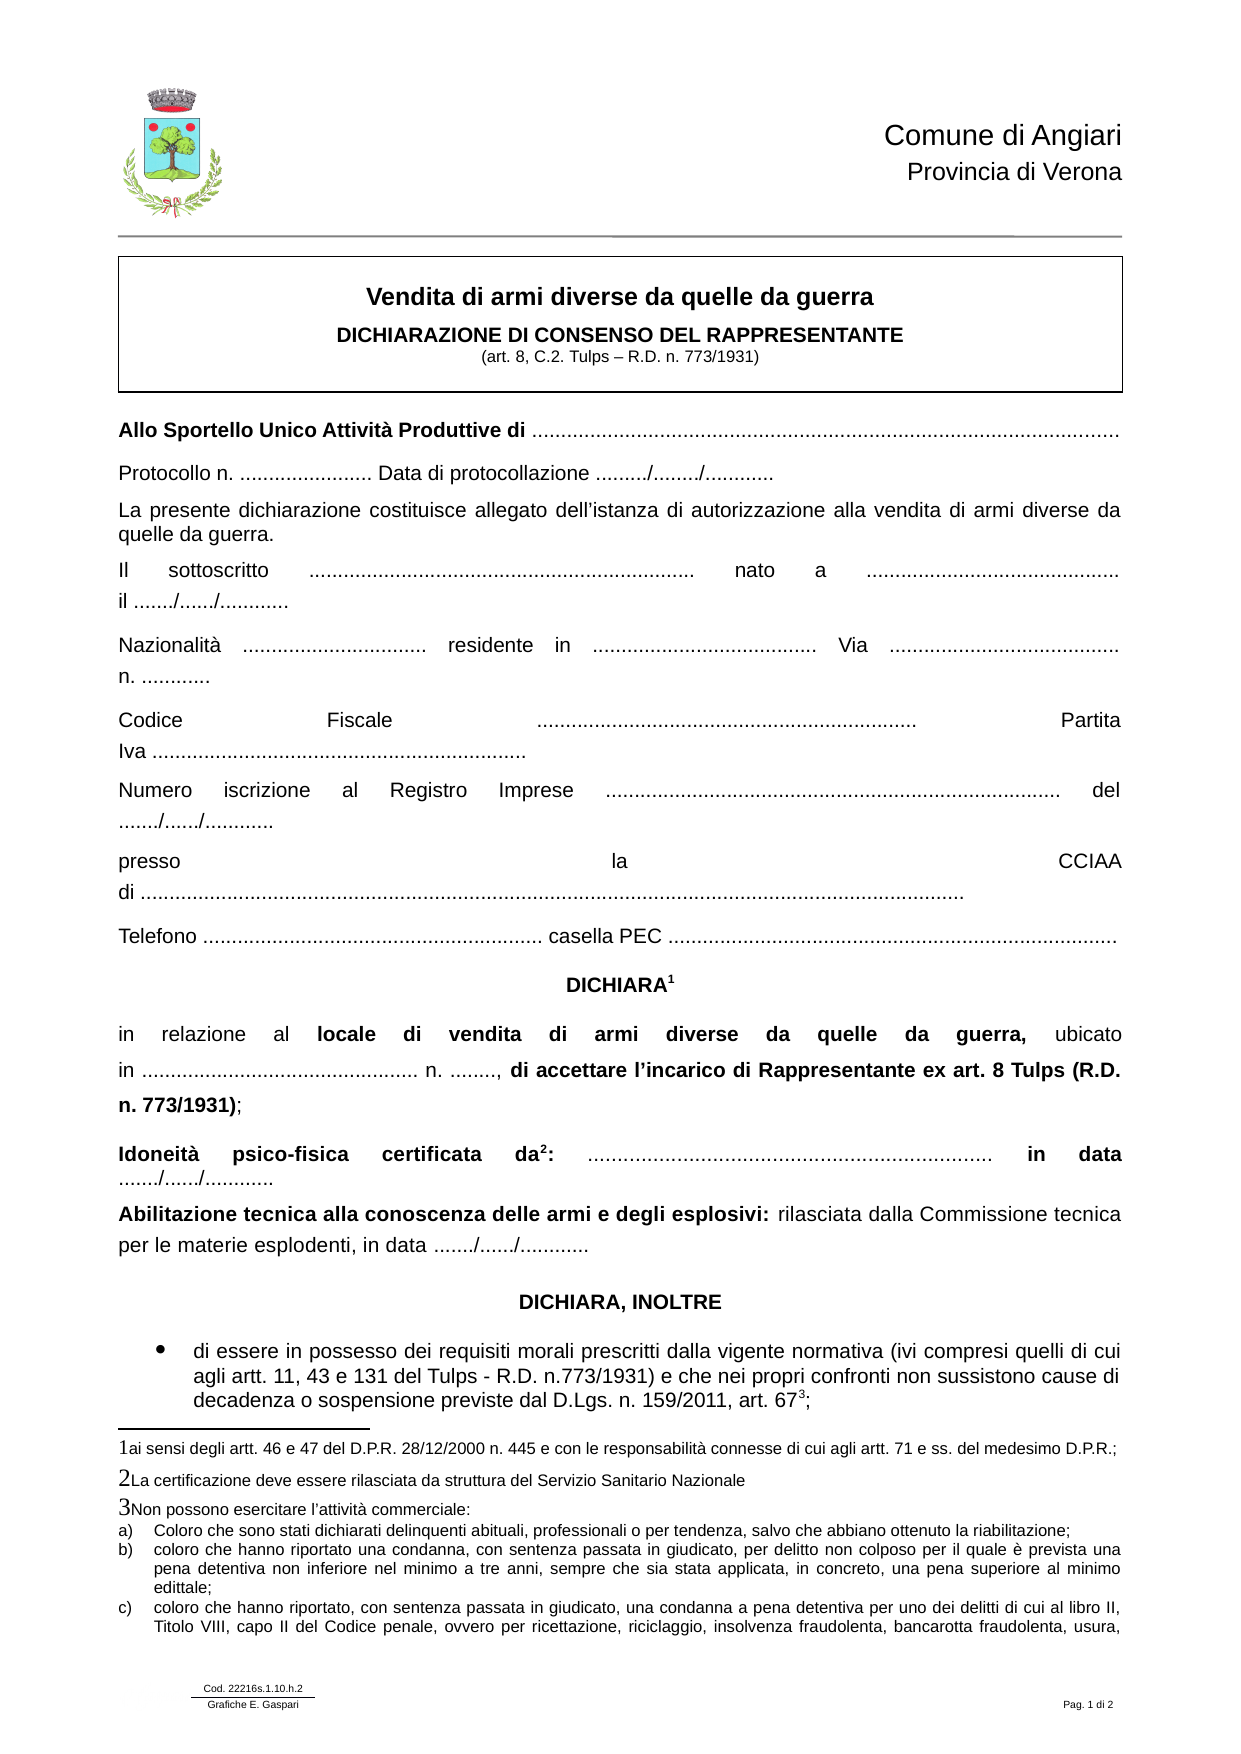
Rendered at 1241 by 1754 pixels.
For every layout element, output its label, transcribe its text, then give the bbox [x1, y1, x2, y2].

text Codice Fiscale .................................................................. Partita Iva ................................................................. [118, 707, 1122, 763]
text Provincia di Verona [224, 157, 1122, 185]
text Comune di Angiari [224, 118, 1122, 152]
text La presente dichiarazione costituisce allegato dell’istanza di autorizzazione alla vendita di armi diverse da quelle da guerra. [118, 497, 1122, 545]
list coloro che hanno riportato una condanna, con sentenza passata in giudicato, per delitto non colposo per il quale è prevista una pena detentiva non inferiore nel minimo a tre anni, sempre che sia stata applicata, in concreto, una pena superiore al minimo edittale; [118, 1540, 1122, 1597]
text presso la CCIAA di ............................................................................................................................................... [118, 849, 1122, 904]
text DICHIARA [118, 972, 1122, 996]
text in relazione al locale di vendita di armi diverse da quelle da guerra, ubicato in ................................................ n. ........, di accettare l’incarico di Rappresentante ex art. 8 Tulps (R.D. n. 773/1931); [118, 1021, 1122, 1117]
text Protocollo n. ....................... Data di protocollazione ........./......../............ [118, 461, 1122, 485]
list coloro che hanno riportato, con sentenza passata in giudicato, una condanna a pena detentiva per uno dei delitti di cui al libro II, Titolo VIII, capo II del Codice penale, ovvero per ricettazione, riciclaggio, insolvenza fraudolenta, bancarotta fraudolenta, usura, [118, 1597, 1122, 1636]
text DICHIARA, INOLTRE [118, 1289, 1122, 1313]
text Nazionalità ................................ residente in ....................................... Via ........................................ n. ............ [118, 633, 1122, 688]
list Non possono esercitare l’attività commerciale: [118, 1492, 1122, 1521]
text Idoneità psico-fisica certificata da: .................................................................... in data ......./....../............ [118, 1142, 1122, 1190]
text Allo Sportello Unico Attività Produttive di [118, 417, 1122, 441]
text ai sensi degli artt. 46 e 47 del D.P.R. 28/12/2000 n. 445 e con le responsabilità connesse di cui agli artt. 71 e ss. del medesimo D.P.R.; [118, 1435, 1122, 1459]
list Coloro che sono stati dichiarati delinquenti abituali, professionali o per tendenza, salvo che abbiano ottenuto la riabilitazione; [118, 1521, 1122, 1540]
text La certificazione deve essere rilasciata da struttura del Servizio Sanitario Nazionale [118, 1463, 1122, 1492]
list di essere in possesso dei requisiti morali prescritti dalla vigente normativa (ivi compresi quelli di cui agli artt. 11, 43 e 131 del Tulps - R.D. n.773/1931) e che nei propri confronti non sussistono cause di decadenza o sospensione previste dal D.Lgs. n. 159/2011, art. 67; [156, 1338, 1122, 1411]
text Abilitazione tecnica alla conoscenza delle armi e degli esplosivi: rilasciata dalla Commissione tecnica per le materie esplodenti, in data ......./....../............ [118, 1202, 1122, 1257]
table_header Vendita di armi diverse da quelle da guerra DICHIARAZIONE DI CONSENSO DEL RAPPRESENTANTE (art. 8, C.2. Tulps – R.D. n. 773/1931) [119, 257, 1122, 391]
picture [122, 87, 224, 219]
text Telefono ........................................................... casella PEC .............................................................................. [118, 923, 1122, 947]
text Numero iscrizione al Registro Imprese ............................................................................... del ......./....../............ [118, 778, 1122, 833]
text Il sottoscritto ................................................................... nato a ............................................ il ......./....../............ [118, 558, 1122, 613]
